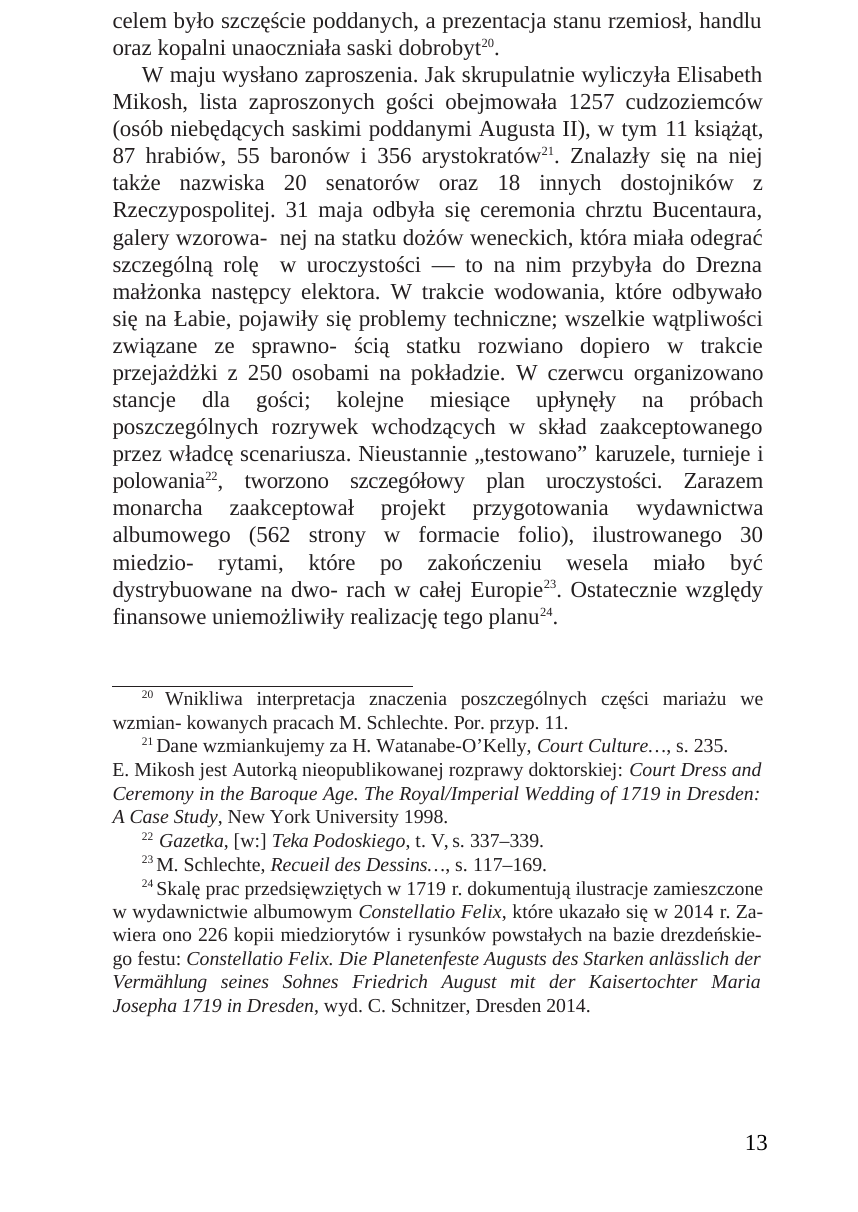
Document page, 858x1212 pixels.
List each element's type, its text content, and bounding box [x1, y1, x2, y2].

text 20 Wnikliwa interpretacja znaczenia poszczególnych części mariażu we wzmian- kowanych pracach M. Schlechte. Por. przyp. 11. [112, 682, 763, 734]
text celem było szczęście poddanych, a prezentacja stanu rzemiosł, handlu oraz kopalni unaoczniała saski dobrobyt20. [112, 7, 763, 60]
text 21 Dane wzmiankujemy za H. Watanabe-O’Kelly, Court Culture…, s. 235. [142, 734, 807, 757]
text 24 Skalę prac przedsięwziętych w 1719 r. dokumentują ilustracje zamieszczone w wydawnictwie albumowym Constellatio Felix, które ukazało się w 2014 r. Za- wiera ono 226 kopii miedziorytów i rysunków powstałych na bazie drezdeńskie- go festu: Constellatio Felix. Die Planetenfeste Augusts des Starken anlässlich der Vermählung seines Sohnes Friedrich August mit der Kaisertochter Maria Josepha 1719 in Dresden, wyd. C. Schnitzer, Dresden 2014. [112, 876, 763, 1016]
text W maju wysłano zaproszenia. Jak skrupulatnie wyliczyła Elisabeth Mikosh, lista zaproszonych gości obejmowała 1257 cudzoziemców (osób niebędących saskimi poddanymi Augusta II), w tym 11 książąt, 87 hrabiów, 55 baronów i 356 arystokratów21. Znalazły się na niej także nazwiska 20 senatorów oraz 18 innych dostojników z Rzeczypospolitej. 31 maja odbyła się ceremonia chrztu Bucentaura, galery wzorowa- nej na statku dożów weneckich, która miała odegrać szczególną rolę w uroczystości — to na nim przybyła do Drezna małżonka następcy elektora. W trakcie wodowania, które odbywało się na Łabie, pojawiły się problemy techniczne; wszelkie wątpliwości związane ze sprawno- ścią statku rozwiano dopiero w trakcie przejażdżki z 250 osobami na pokładzie. W czerwcu organizowano stancje dla gości; kolejne miesiące upłynęły na próbach poszczególnych rozrywek wchodzących w skład zaakceptowanego przez władcę scenariusza. Nieustannie „testowano” karuzele, turnieje i polowania22, tworzono szczegółowy plan uroczystości. Zarazem monarcha zaakceptował projekt przygotowania wydawnictwa albumowego (562 strony w formacie folio), ilustrowanego 30 miedzio- rytami, które po zakończeniu wesela miało być dystrybuowane na dwo- rach w całej Europie23. Ostatecznie względy finansowe uniemożliwiły realizację tego planu24. [112, 61, 763, 629]
text E. Mikosh jest Autorką nieopublikowanej rozprawy doktorskiej: Court Dress and Ceremony in the Baroque Age. The Royal/Imperial Wedding of 1719 in Dresden: A Case Study, New York University 1998. [112, 758, 763, 828]
text 23 M. Schlechte, Recueil des Dessins…, s. 117–169. [142, 853, 807, 875]
text 22 Gazetka, [w:] Teka Podoskiego, t. V, s. 337–339. [142, 829, 807, 852]
